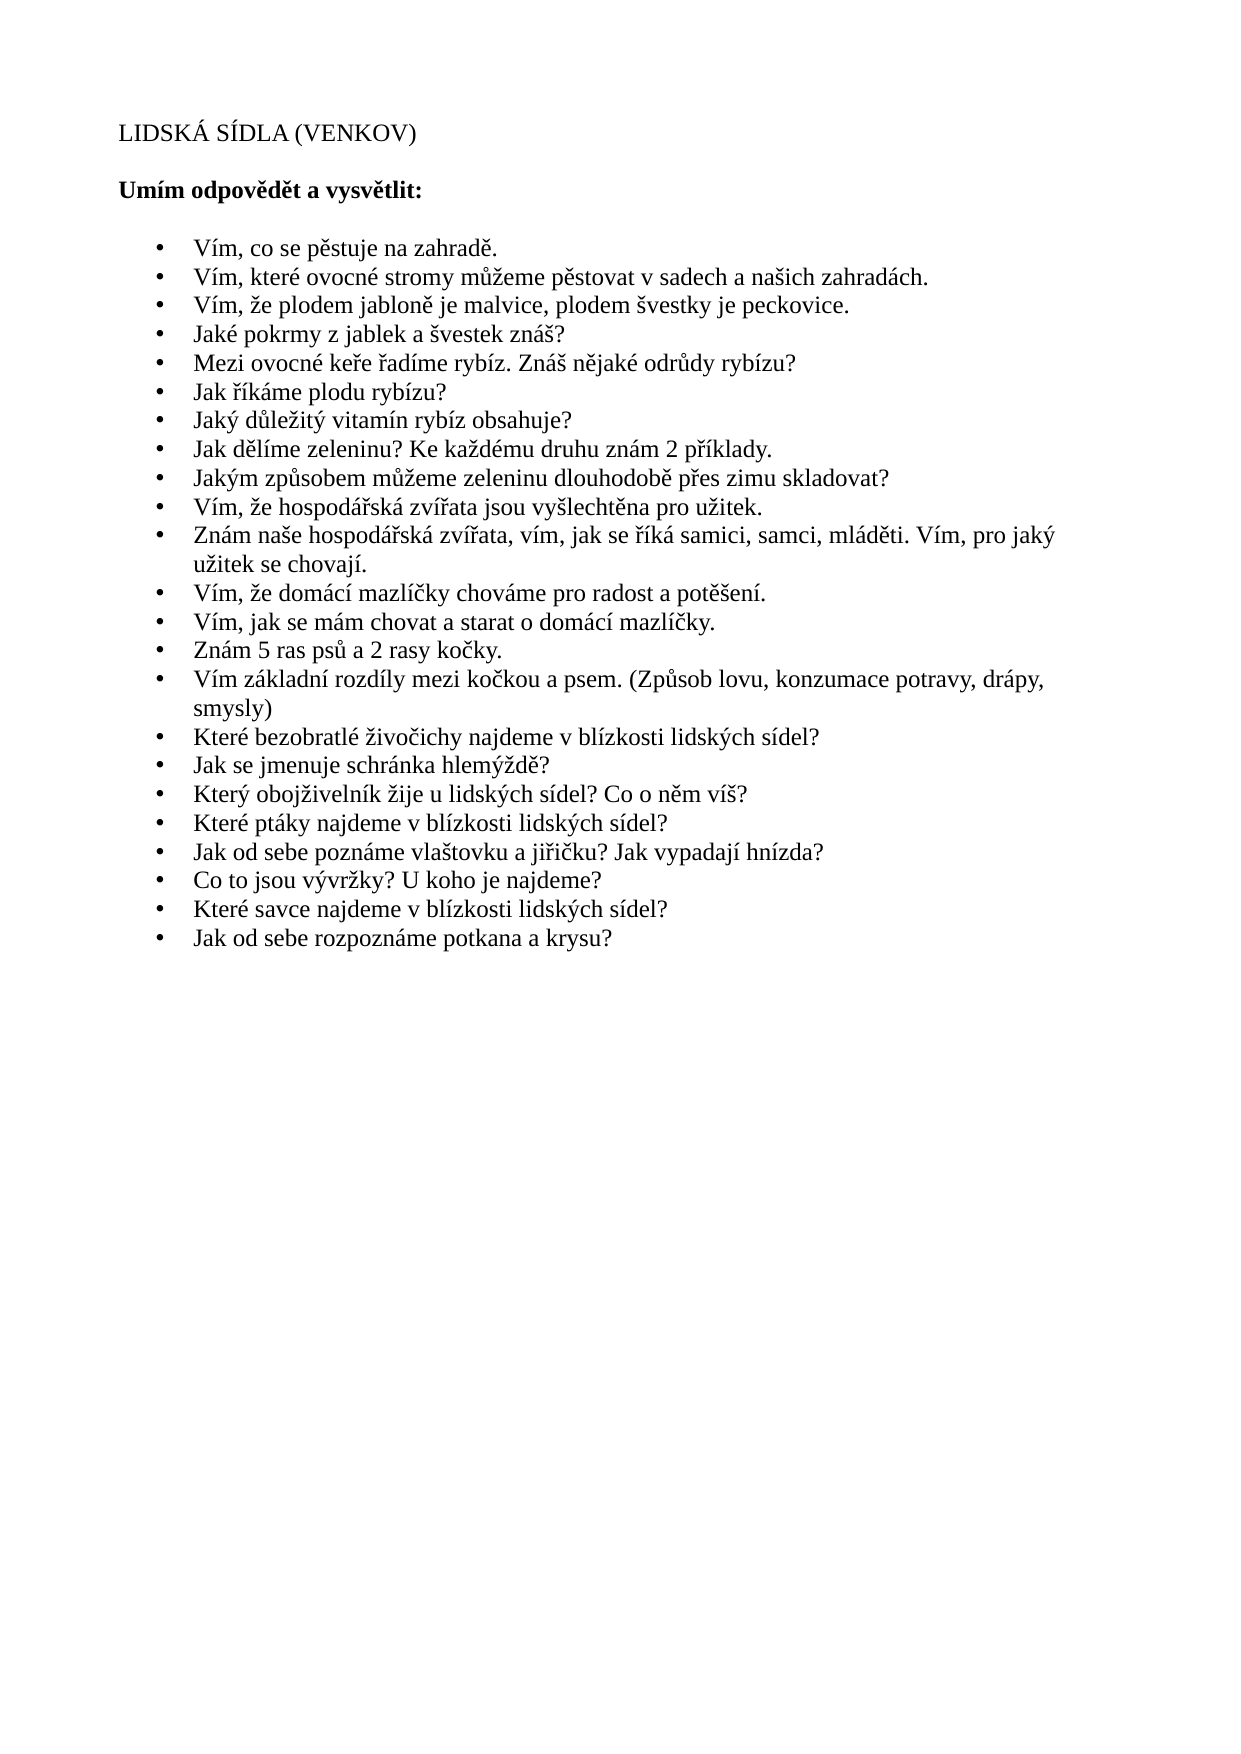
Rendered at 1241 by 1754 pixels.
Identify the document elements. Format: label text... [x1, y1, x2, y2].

list Jak se jmenuje schránka hlemýždě? [156, 751, 1122, 779]
list Vím, že plodem jabloně je malvice, plodem švestky je peckovice. [156, 291, 1122, 319]
list Jak dělíme zeleninu? Ke každému druhu znám 2 příklady. [156, 434, 1122, 463]
list Co to jsou vývržky? U koho je najdeme? [156, 866, 1122, 894]
text Umím odpovědět a vysvětlit: [118, 176, 1122, 204]
list Vím, že domácí mazlíčky chováme pro radost a potěšení. [156, 578, 1122, 607]
list Mezi ovocné keře řadíme rybíz. Znáš nějaké odrůdy rybízu? [156, 348, 1122, 377]
list Jak říkáme plodu rybízu? [156, 377, 1122, 406]
list Který obojživelník žije u lidských sídel? Co o něm víš? [156, 779, 1122, 808]
list Které savce najdeme v blízkosti lidských sídel? [156, 894, 1122, 923]
list Jak od sebe rozpoznáme potkana a krysu? [156, 923, 1122, 952]
list Vím, co se pěstuje na zahradě. [156, 233, 1122, 262]
list Znám 5 ras psů a 2 rasy kočky. [156, 636, 1122, 664]
list Vím, jak se mám chovat a starat o domácí mazlíčky. [156, 607, 1122, 636]
list Vím, které ovocné stromy můžeme pěstovat v sadech a našich zahradách. [156, 262, 1122, 291]
list Jaký důležitý vitamín rybíz obsahuje? [156, 406, 1122, 434]
text LIDSKÁ SÍDLA (VENKOV) [118, 118, 1122, 147]
list Vím, že hospodářská zvířata jsou vyšlechtěna pro užitek. [156, 492, 1122, 521]
list Jak od sebe poznáme vlaštovku a jiřičku? Jak vypadají hnízda? [156, 837, 1122, 866]
list Jakým způsobem můžeme zeleninu dlouhodobě přes zimu skladovat? [156, 463, 1122, 492]
list Které ptáky najdeme v blízkosti lidských sídel? [156, 808, 1122, 837]
list Znám naše hospodářská zvířata, vím, jak se říká samici, samci, mláděti. Vím, pro jaký užitek se chovají. [156, 521, 1122, 578]
list Které bezobratlé živočichy najdeme v blízkosti lidských sídel? [156, 722, 1122, 751]
list Jaké pokrmy z jablek a švestek znáš? [156, 319, 1122, 348]
list Vím základní rozdíly mezi kočkou a psem. (Způsob lovu, konzumace potravy, drápy, smysly) [156, 664, 1122, 722]
